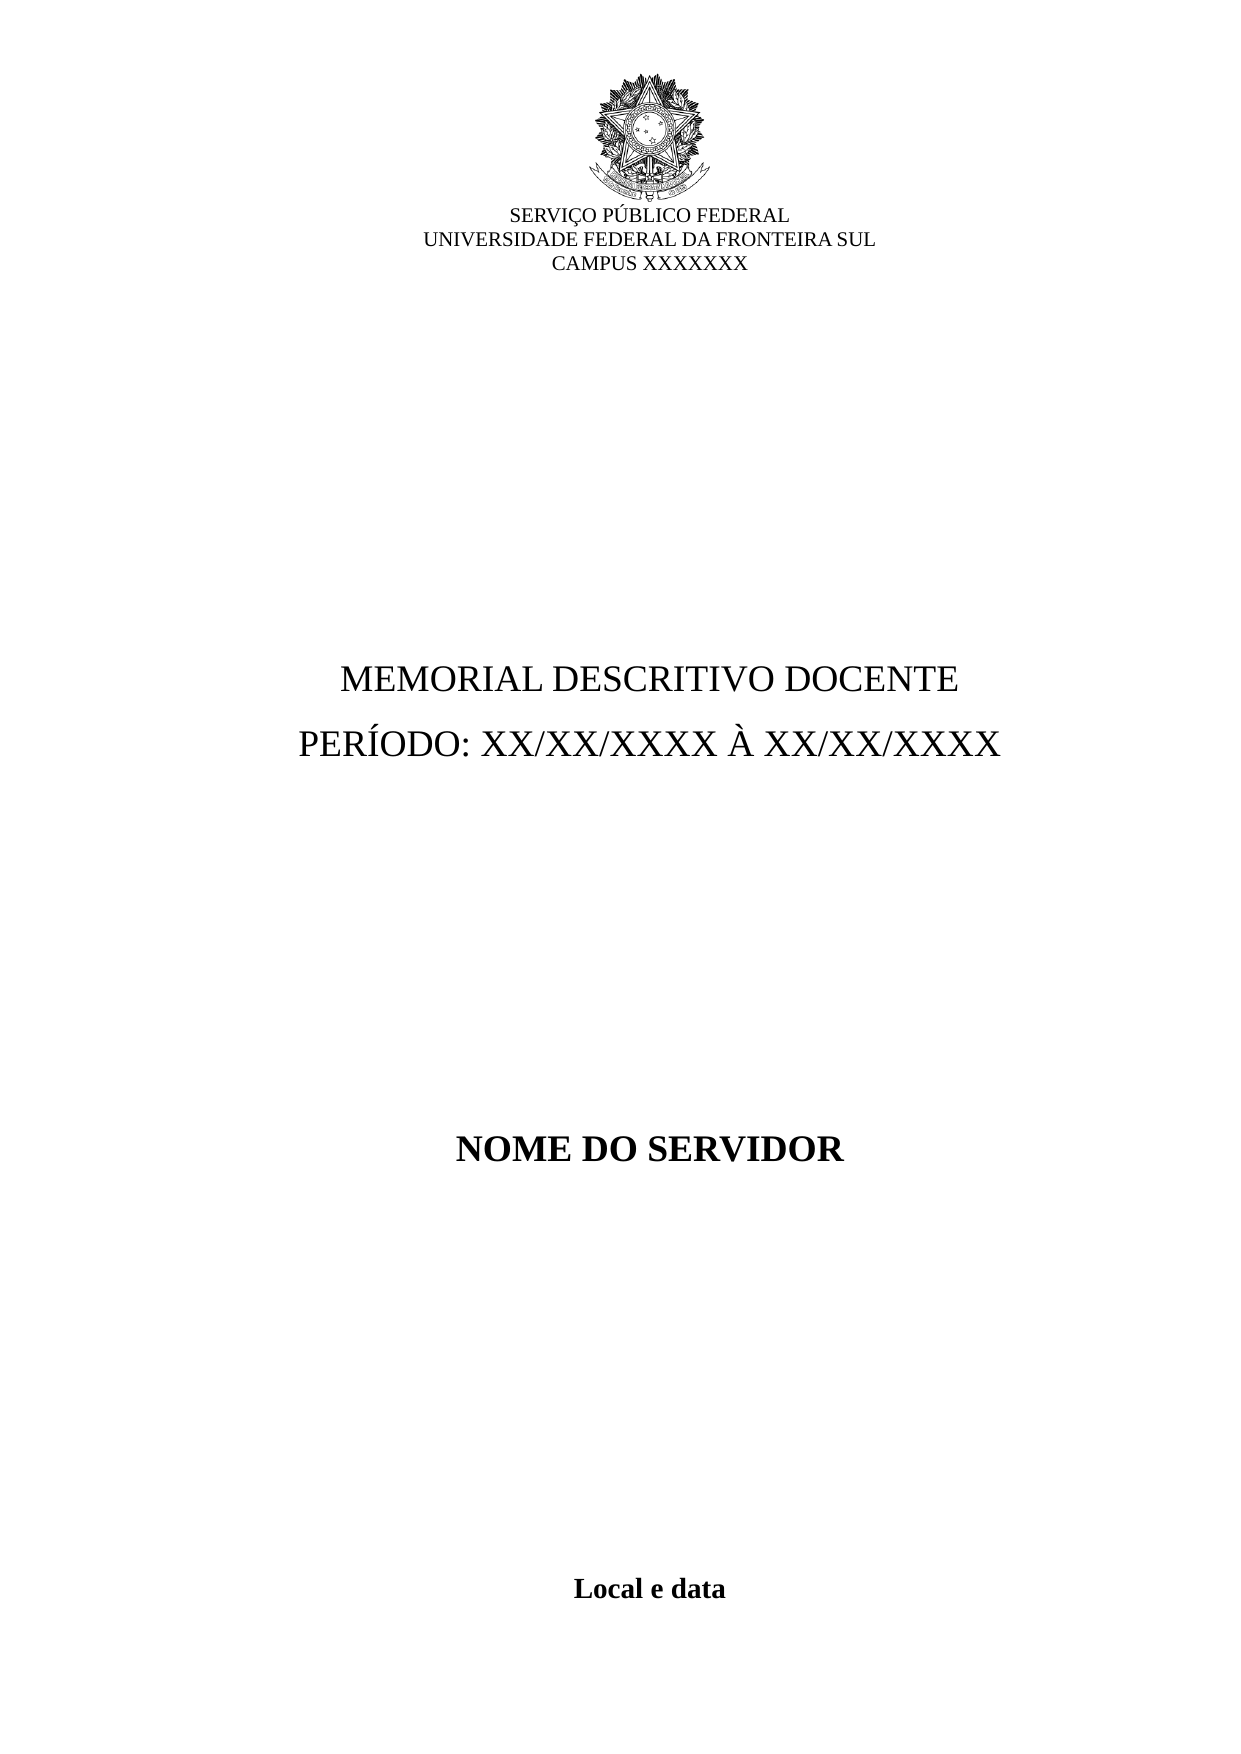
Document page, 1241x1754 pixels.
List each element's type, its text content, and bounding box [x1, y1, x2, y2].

text Local e data [177, 1572, 1122, 1605]
text NOME DO SERVIDOR [177, 1126, 1122, 1169]
text MEMORIAL DESCRITIVO DOCENTE [177, 656, 1122, 699]
text PERÍODO: XX/XX/XXXX À XX/XX/XXXX [177, 721, 1122, 764]
